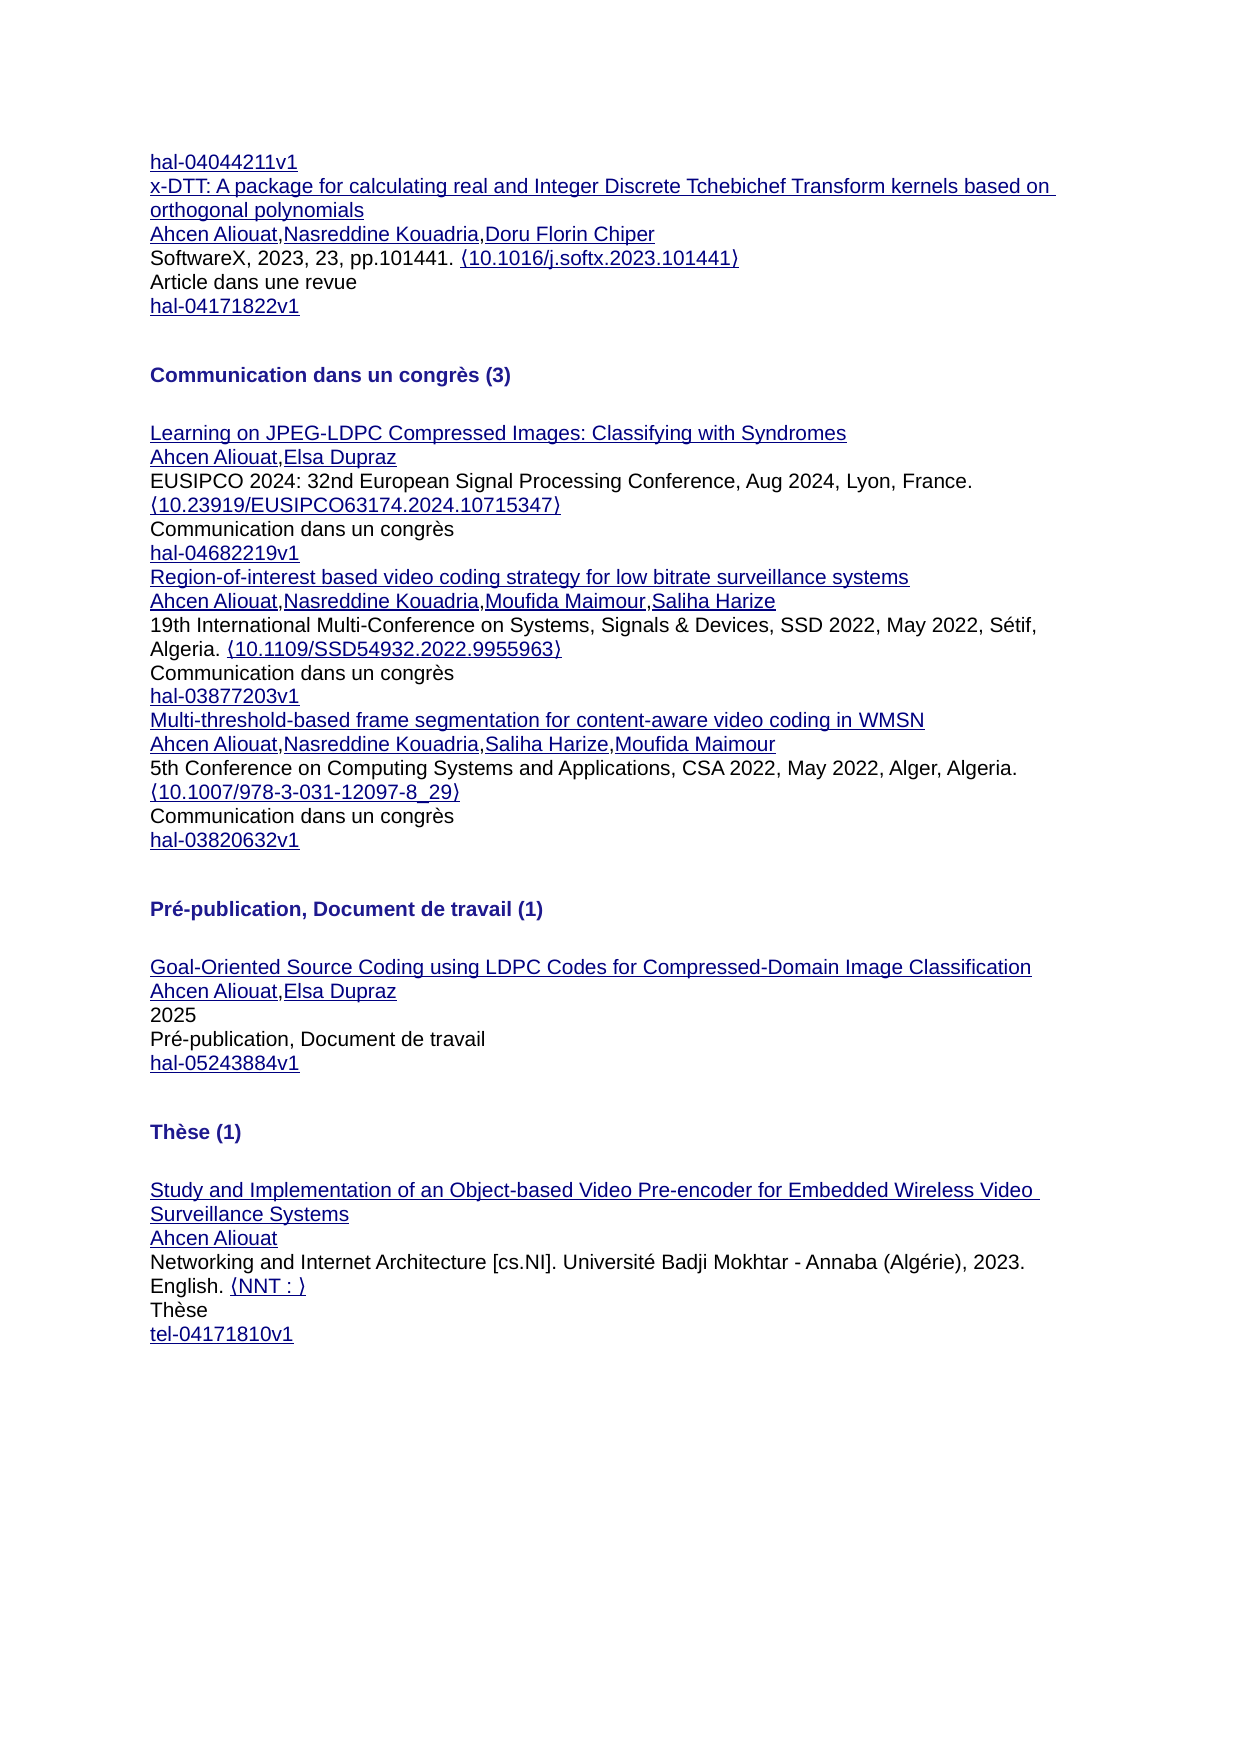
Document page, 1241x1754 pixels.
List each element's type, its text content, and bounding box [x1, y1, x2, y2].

subtitle Thèse (1) [150, 1120, 1090, 1144]
subtitle Communication dans un congrès (3) [150, 362, 1090, 386]
table_header Goal-Oriented Source Coding using LDPC Codes for Compressed-Domain Image Classification Ahcen Aliouat,Elsa Dupraz 2025 Pré-publication, Document de travail hal-05243884v1 [150, 955, 1090, 1075]
subtitle Pré-publication, Document de travail (1) [150, 897, 1090, 921]
table_cell hal-04044211v1 [150, 150, 1090, 174]
table_header Learning on JPEG-LDPC Compressed Images: Classifying with Syndromes Ahcen Aliouat,Elsa Dupraz EUSIPCO 2024: 32nd European Signal Processing Conference, Aug 2024, Lyon, France. ⟨10.23919/EUSIPCO63174.2024.10715347⟩ Communication dans un congrès hal-04682219v1 [150, 421, 1090, 564]
table_cell Multi-threshold-based frame segmentation for content-aware video coding in WMSN Ahcen Aliouat,Nasreddine Kouadria,Saliha Harize,Moufida Maimour 5th Conference on Computing Systems and Applications, CSA 2022, May 2022, Alger, Algeria. ⟨10.1007/978-3-031-12097-8_29⟩ Communication dans un congrès hal-03820632v1 [150, 708, 1090, 852]
table_cell x-DTT: A package for calculating real and Integer Discrete Tchebichef Transform kernels based on orthogonal polynomials Ahcen Aliouat,Nasreddine Kouadria,Doru Florin Chiper SoftwareX, 2023, 23, pp.101441. ⟨10.1016/j.softx.2023.101441⟩ Article dans une revue hal-04171822v1 [150, 174, 1090, 318]
table_cell Region-of-interest based video coding strategy for low bitrate surveillance systems Ahcen Aliouat,Nasreddine Kouadria,Moufida Maimour,Saliha Harize 19th International Multi-Conference on Systems, Signals & Devices, SSD 2022, May 2022, Sétif, Algeria. ⟨10.1109/SSD54932.2022.9955963⟩ Communication dans un congrès hal-03877203v1 [150, 565, 1090, 708]
table_header Study and Implementation of an Object-based Video Pre-encoder for Embedded Wireless Video Surveillance Systems Ahcen Aliouat Networking and Internet Architecture [cs.NI]. Université Badji Mokhtar - Annaba (Algérie), 2023. English. ⟨NNT : ⟩ Thèse tel-04171810v1 [150, 1178, 1090, 1346]
